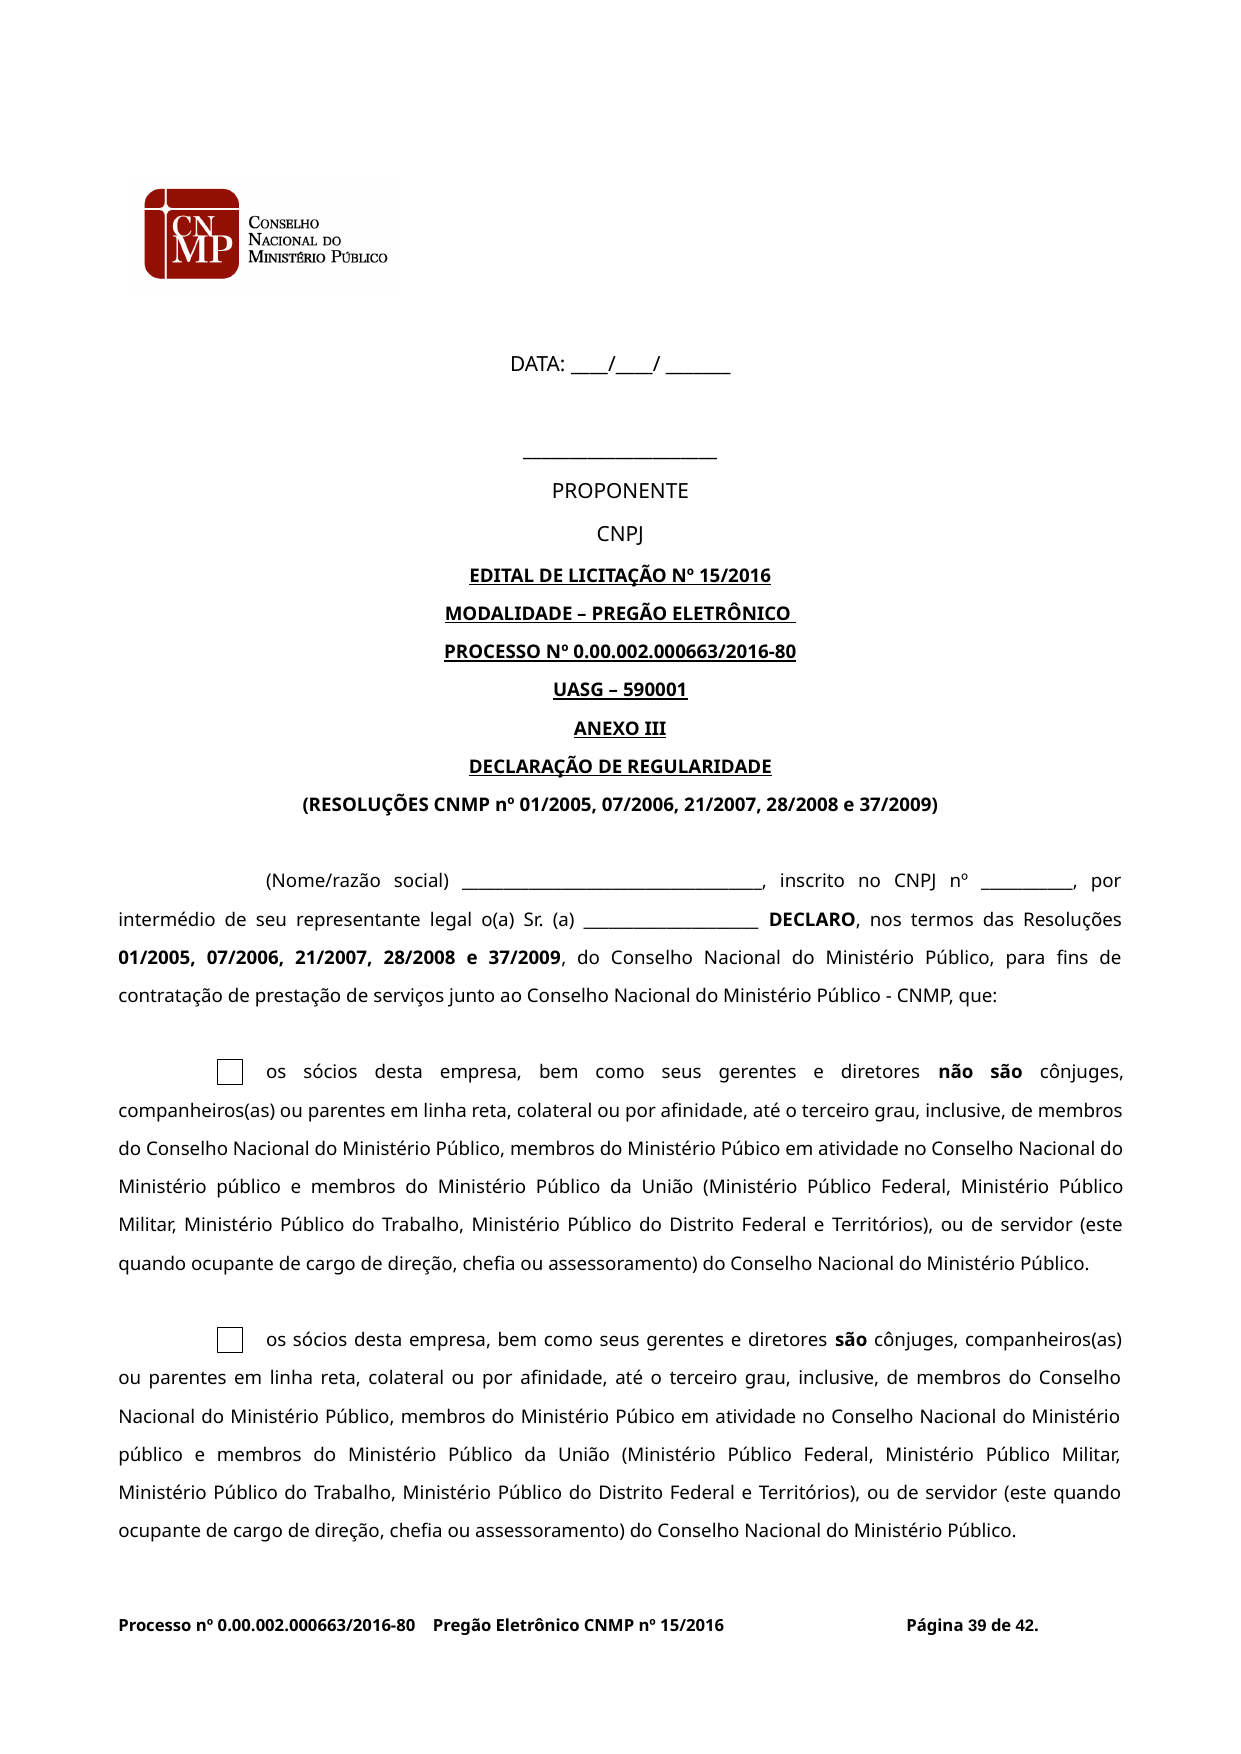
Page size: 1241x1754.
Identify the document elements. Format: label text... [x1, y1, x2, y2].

text CNPJ [118, 519, 1122, 548]
text _____________________ [118, 434, 1122, 462]
text PROPONENTE [118, 477, 1122, 505]
text EDITAL DE LICITAÇÃO Nº 15/2016 [118, 562, 1122, 587]
text MODALIDADE – PREGÃO ELETRÔNICO [118, 600, 1122, 626]
text DATA: ____/____/ _______ [118, 349, 1122, 377]
text (RESOLUÇÕES CNMP nº 01/2005, 07/2006, 21/2007, 28/2008 e 37/2009) [118, 791, 1122, 817]
text UASG – 590001 [118, 677, 1122, 702]
picture [128, 175, 398, 293]
text os sócios desta empresa, bem como seus gerentes e diretores não são cônjuges, companheiros(as) ou parentes em linha reta, colateral ou por afinidade, até o terceiro grau, inclusive, de membros do Conselho Nacional do Ministério Público, membros do Ministério Púbico em atividade no Conselho Nacional do Ministério público e membros do Ministério Público da União (Ministério Público Federal, Ministério Público Militar, Ministério Público do Trabalho, Ministério Público do Distrito Federal e Territórios), ou de servidor (este quando ocupante de cargo de direção, chefia ou assessoramento) do Conselho Nacional do Ministério Público. [118, 1059, 1124, 1276]
text ANEXO III [119, 715, 1121, 740]
text PROCESSO Nº 0.00.002.000663/2016-80 [118, 638, 1122, 664]
text os sócios desta empresa, bem como seus gerentes e diretores são cônjuges, companheiros(as) ou parentes em linha reta, colateral ou por afinidade, até o terceiro grau, inclusive, de membros do Conselho Nacional do Ministério Público, membros do Ministério Púbico em atividade no Conselho Nacional do Ministério público e membros do Ministério Público da União (Ministério Público Federal, Ministério Público Militar, Ministério Público do Trabalho, Ministério Público do Distrito Federal e Territórios), ou de servidor (este quando ocupante de cargo de direção, chefia ou assessoramento) do Conselho Nacional do Ministério Público. [118, 1326, 1122, 1543]
text (Nome/razão social) ____________________________________, inscrito no CNPJ nº ___________, por intermédio de seu representante legal o(a) Sr. (a) _____________________ DECLARO, nos termos das Resoluções 01/2005, 07/2006, 21/2007, 28/2008 e 37/2009, do Conselho Nacional do Ministério Público, para fins de contratação de prestação de serviços junto ao Conselho Nacional do Ministério Público - CNMP, que: [118, 868, 1122, 1008]
text DECLARAÇÃO DE REGULARIDADE [118, 753, 1122, 778]
